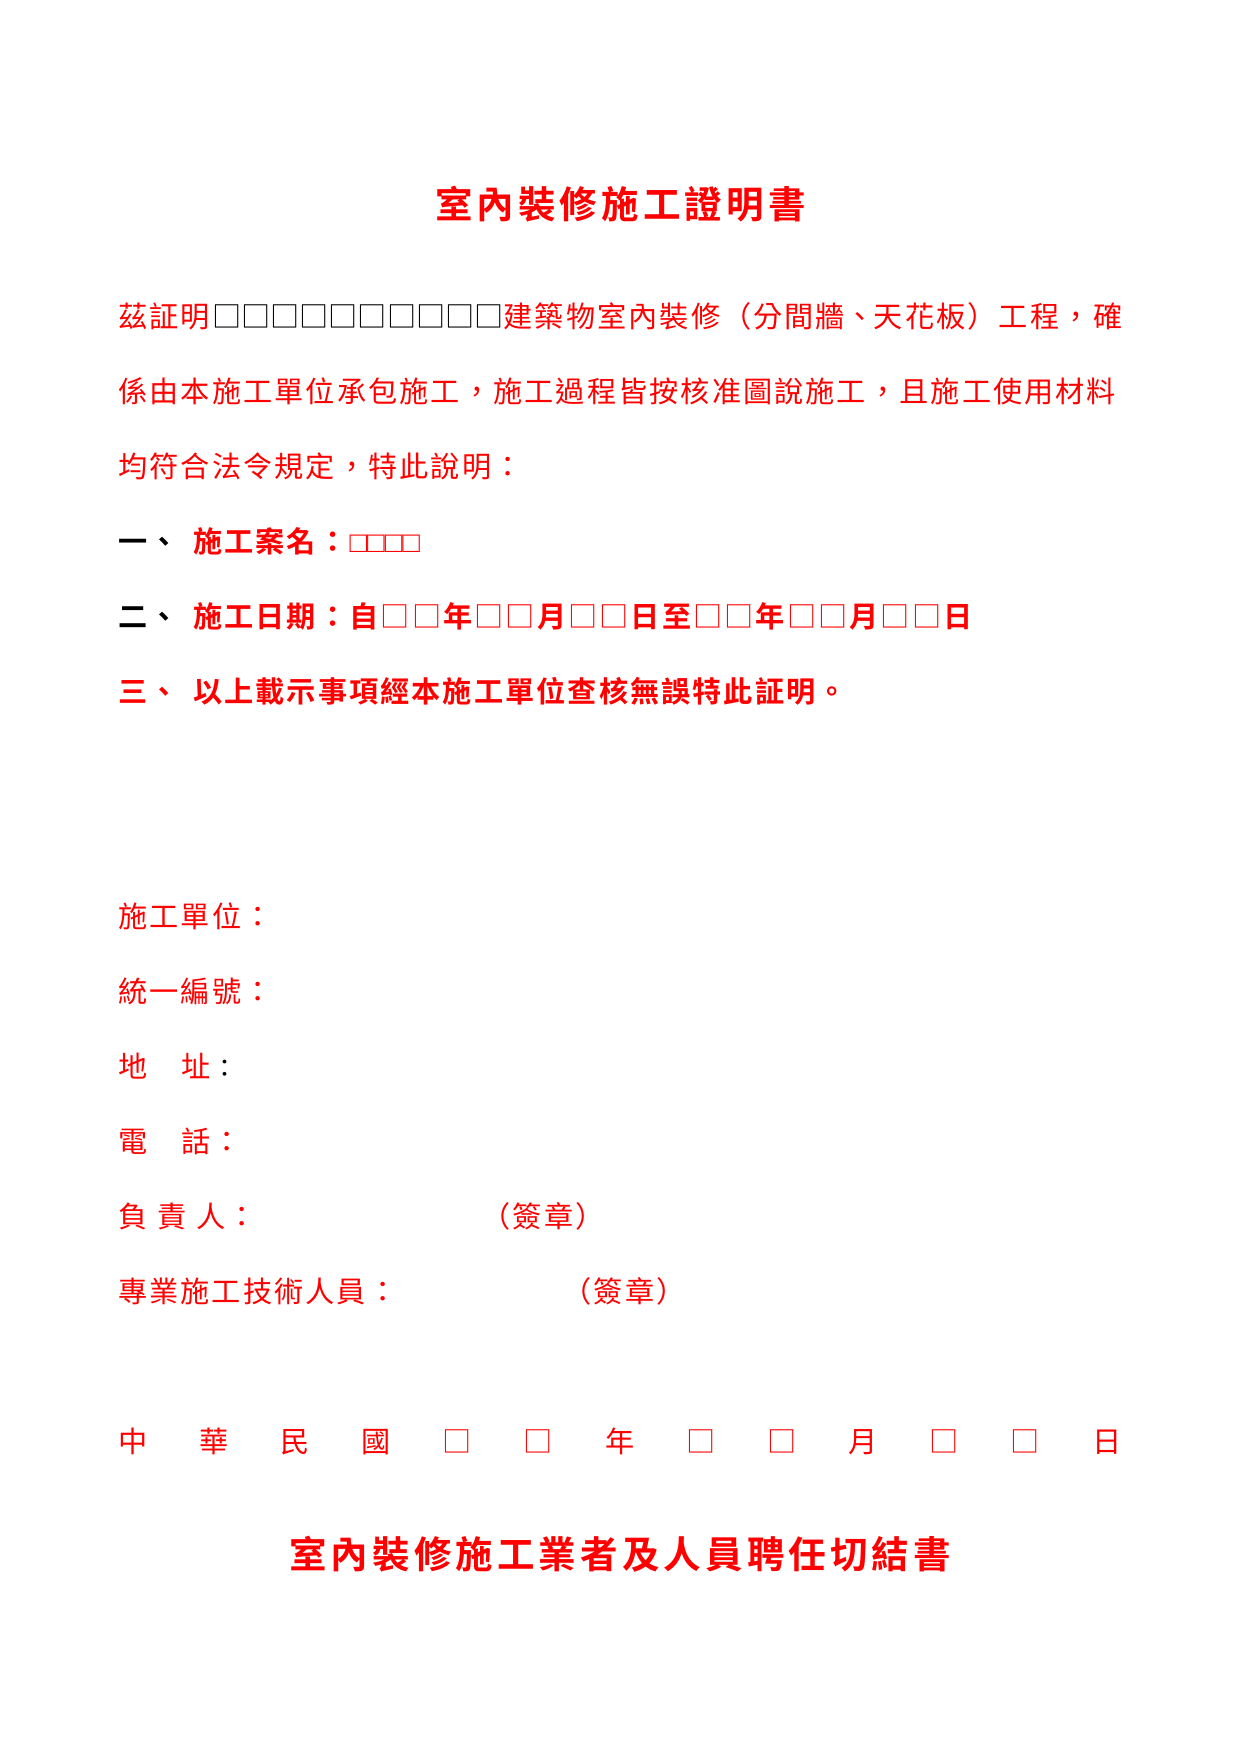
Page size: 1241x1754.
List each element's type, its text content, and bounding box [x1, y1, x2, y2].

text 施工單位： [118, 877, 1122, 952]
text 專業施工技術人員： （簽章） [118, 1252, 1122, 1327]
text 室內裝修施工業者及人員聘任切結書 [118, 1514, 1122, 1589]
list 施工日期：自□□年□□月□□日至□□年□□月□□日 [118, 577, 1122, 652]
text 地 址： [118, 1027, 1122, 1102]
text 負 責 人： （簽章） [118, 1177, 1122, 1252]
list 以上載示事項經本施工單位查核無誤特此証明。 [118, 652, 1122, 727]
text 中華民國□□年□□月□□日 [118, 1402, 1122, 1477]
text 電 話： [118, 1102, 1122, 1177]
list 施工案名：□□□□ [118, 502, 1122, 577]
text 茲証明□□□□□□□□□□建築物室內裝修（分間牆、天花板）工程，確係由本施工單位承包施工，施工過程皆按核准圖說施工，且施工使用材料均符合法令規定，特此說明： [118, 277, 1122, 502]
text 室內裝修施工證明書 [118, 164, 1122, 239]
text 統一編號： [118, 952, 1122, 1027]
